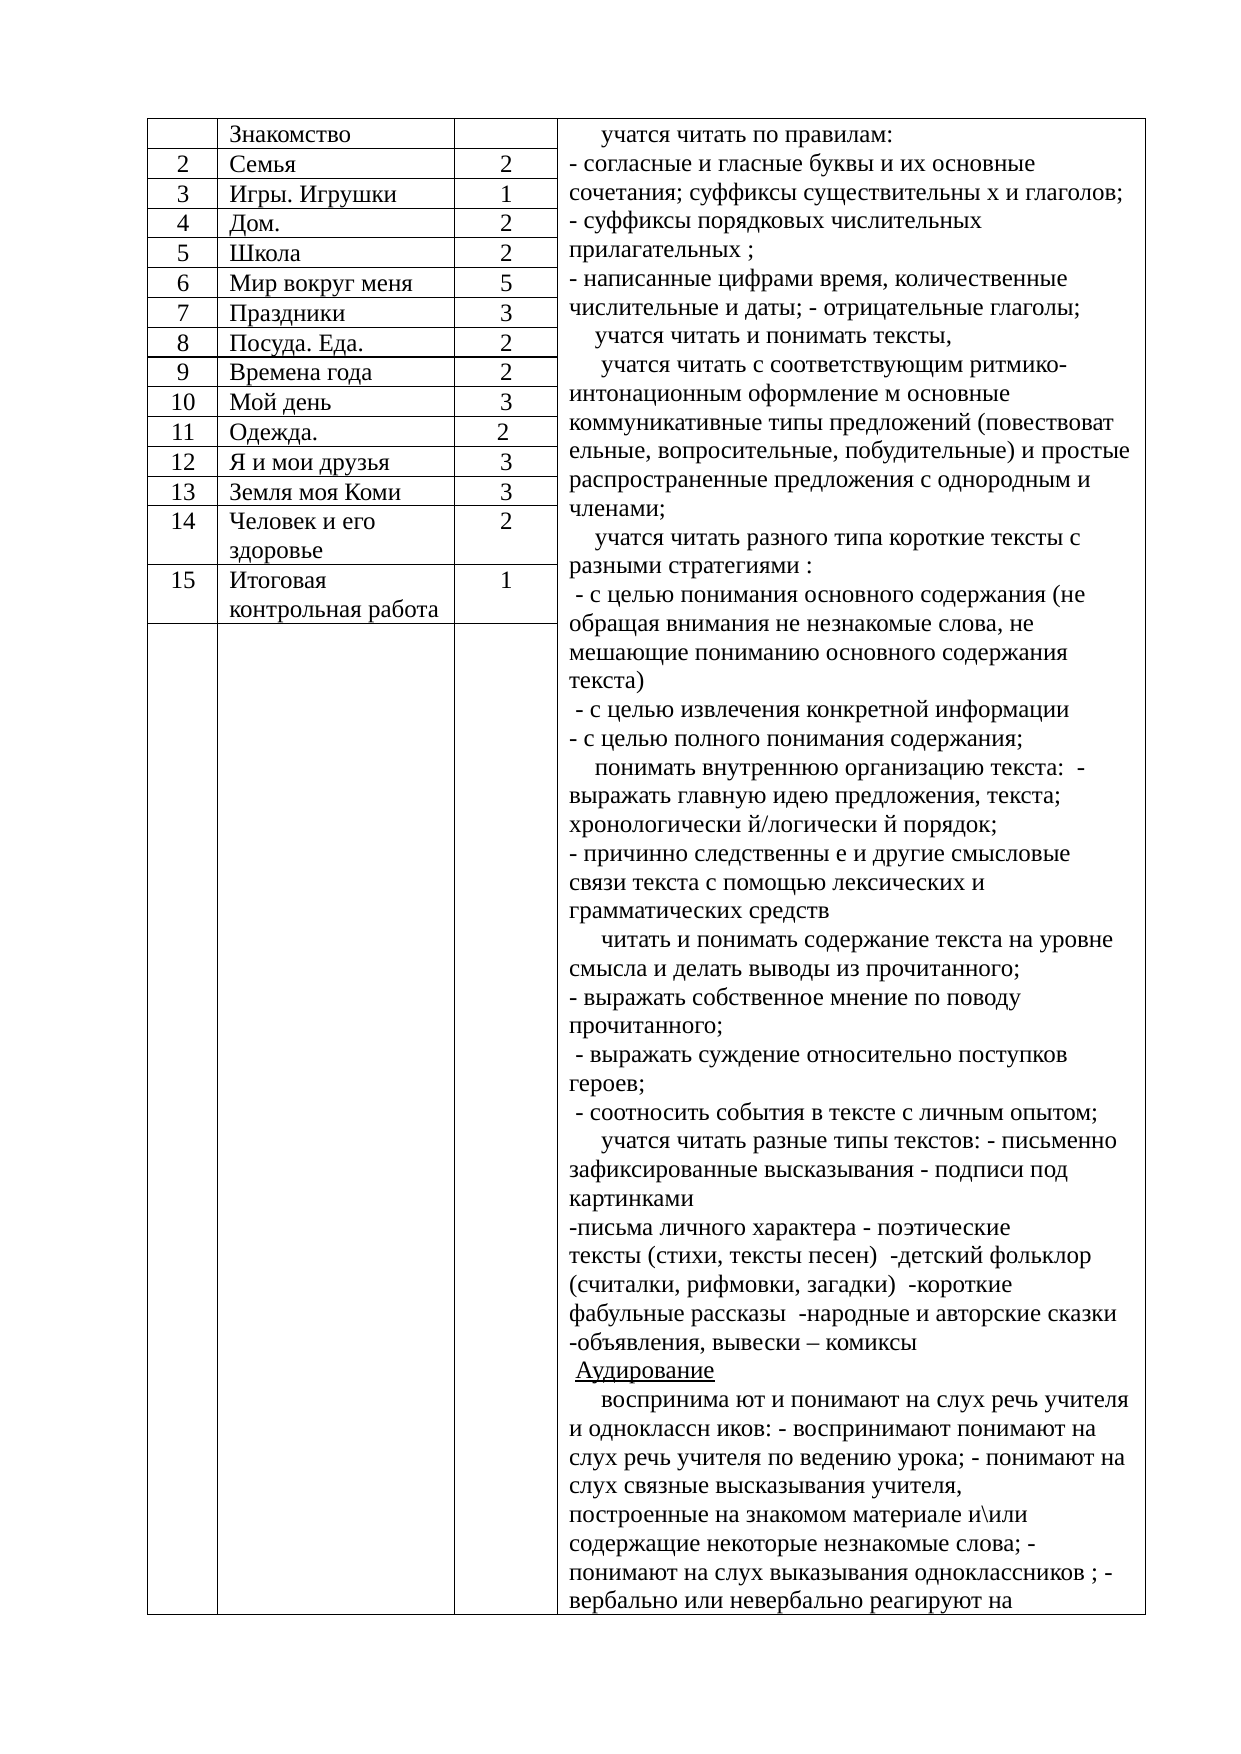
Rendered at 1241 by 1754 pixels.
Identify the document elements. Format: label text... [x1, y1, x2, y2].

table_cell Дом. [218, 209, 454, 237]
table_cell 3 [455, 387, 557, 416]
table_cell 9 [148, 358, 217, 386]
table_cell 8 [148, 328, 217, 356]
table_cell 2 [455, 149, 557, 178]
table_cell 6 [148, 268, 217, 297]
table_cell 2 [148, 149, 217, 178]
table_cell 3 [455, 298, 557, 327]
table_cell 2 [455, 358, 557, 386]
table_cell Школа [218, 238, 454, 267]
table_cell 2 [455, 506, 557, 564]
table_cell Мир вокруг меня [218, 268, 454, 297]
table_cell Человек и его здоровье [218, 506, 454, 564]
table_cell 10 [148, 387, 217, 416]
table_cell 11 [148, 417, 217, 446]
table_cell Мой день [218, 387, 454, 416]
table_cell 5 [148, 238, 217, 267]
table_cell [218, 624, 454, 1614]
table_cell 7 [148, 298, 217, 327]
table_cell 2 [455, 328, 557, 356]
table_cell [455, 624, 557, 1614]
table_cell Игры. Игрушки [218, 179, 454, 207]
table_cell 3 [455, 477, 557, 505]
table_cell  учатся читать по правилам: - согласные и гласные буквы и их основные сочетания; суффиксы существительны х и глаголов; - суффиксы порядковых числительных прилагательных ; - написанные цифрами время, количественные числительные и даты; - отрицательные глаголы;  учатся читать и понимать тексты,  учатся читать с соответствующим ритмико- интонационным оформление м основные коммуникативные типы предложений (повествоват ельные, вопросительные, побудительные) и простые распространенные предложения с однородным и членами;  учатся читать разного типа короткие тексты с разными стратегиями : - с целью понимания основного содержания (не обращая внимания не незнакомые слова, не мешающие пониманию основного содержания текста) - с целью извлечения конкретной информации - с целью полного понимания содержания;  понимать внутреннюю организацию текста: - выражать главную идею предложения, текста; хронологически й/логически й порядок; - причинно следственны е и другие смысловые связи текста с помощью лексических и грамматических средств  читать и понимать содержание текста на уровне смысла и делать выводы из прочитанного; - выражать собственное мнение по поводу прочитанного; - выражать суждение относительно поступков героев; - соотносить события в тексте с личным опытом;  учатся читать разные типы текстов: - письменно зафиксированные высказывания - подписи под картинками -письма личного характера - поэтические тексты (стихи, тексты песен) -детский фольклор (считалки, рифмовки, загадки) -короткие фабульные рассказы -народные и авторские сказки -объявления, вывески – комиксы Аудирование  воспринима ют и понимают на слух речь учителя и одноклассн иков: - воспринимают понимают на слух речь учителя по ведению урока; - понимают на слух связные высказывания учителя, построенные на знакомом материале и\или содержащие некоторые незнакомые слова; - понимают на слух выказывания одноклассников ; - вербально или невербально реагируют на [558, 119, 1145, 1614]
table_cell Итоговая контрольная работа [218, 565, 454, 622]
table_cell Времена года [218, 358, 454, 386]
table_cell 3 [455, 447, 557, 476]
table_cell 1 [455, 565, 557, 622]
table_cell 4 [148, 209, 217, 237]
table_cell Семья [218, 149, 454, 178]
table_cell 1 [455, 179, 557, 207]
table_cell Земля моя Коми [218, 477, 454, 505]
table_cell [148, 119, 217, 148]
table_cell Посуда. Еда. [218, 328, 454, 356]
table_cell Знакомство [218, 119, 454, 148]
table_cell 13 [148, 477, 217, 505]
table_cell 2 [455, 209, 557, 237]
table_cell [148, 624, 217, 1614]
table_cell Праздники [218, 298, 454, 327]
table_cell 3 [148, 179, 217, 207]
table_cell Одежда. [218, 417, 454, 446]
table_cell 2 [455, 238, 557, 267]
table_cell 15 [148, 565, 217, 622]
table_cell Я и мои друзья [218, 447, 454, 476]
table_cell 14 [148, 506, 217, 564]
table_cell 5 [455, 268, 557, 297]
table_cell 2 [455, 417, 557, 446]
table_cell [455, 119, 557, 148]
table_cell 12 [148, 447, 217, 476]
